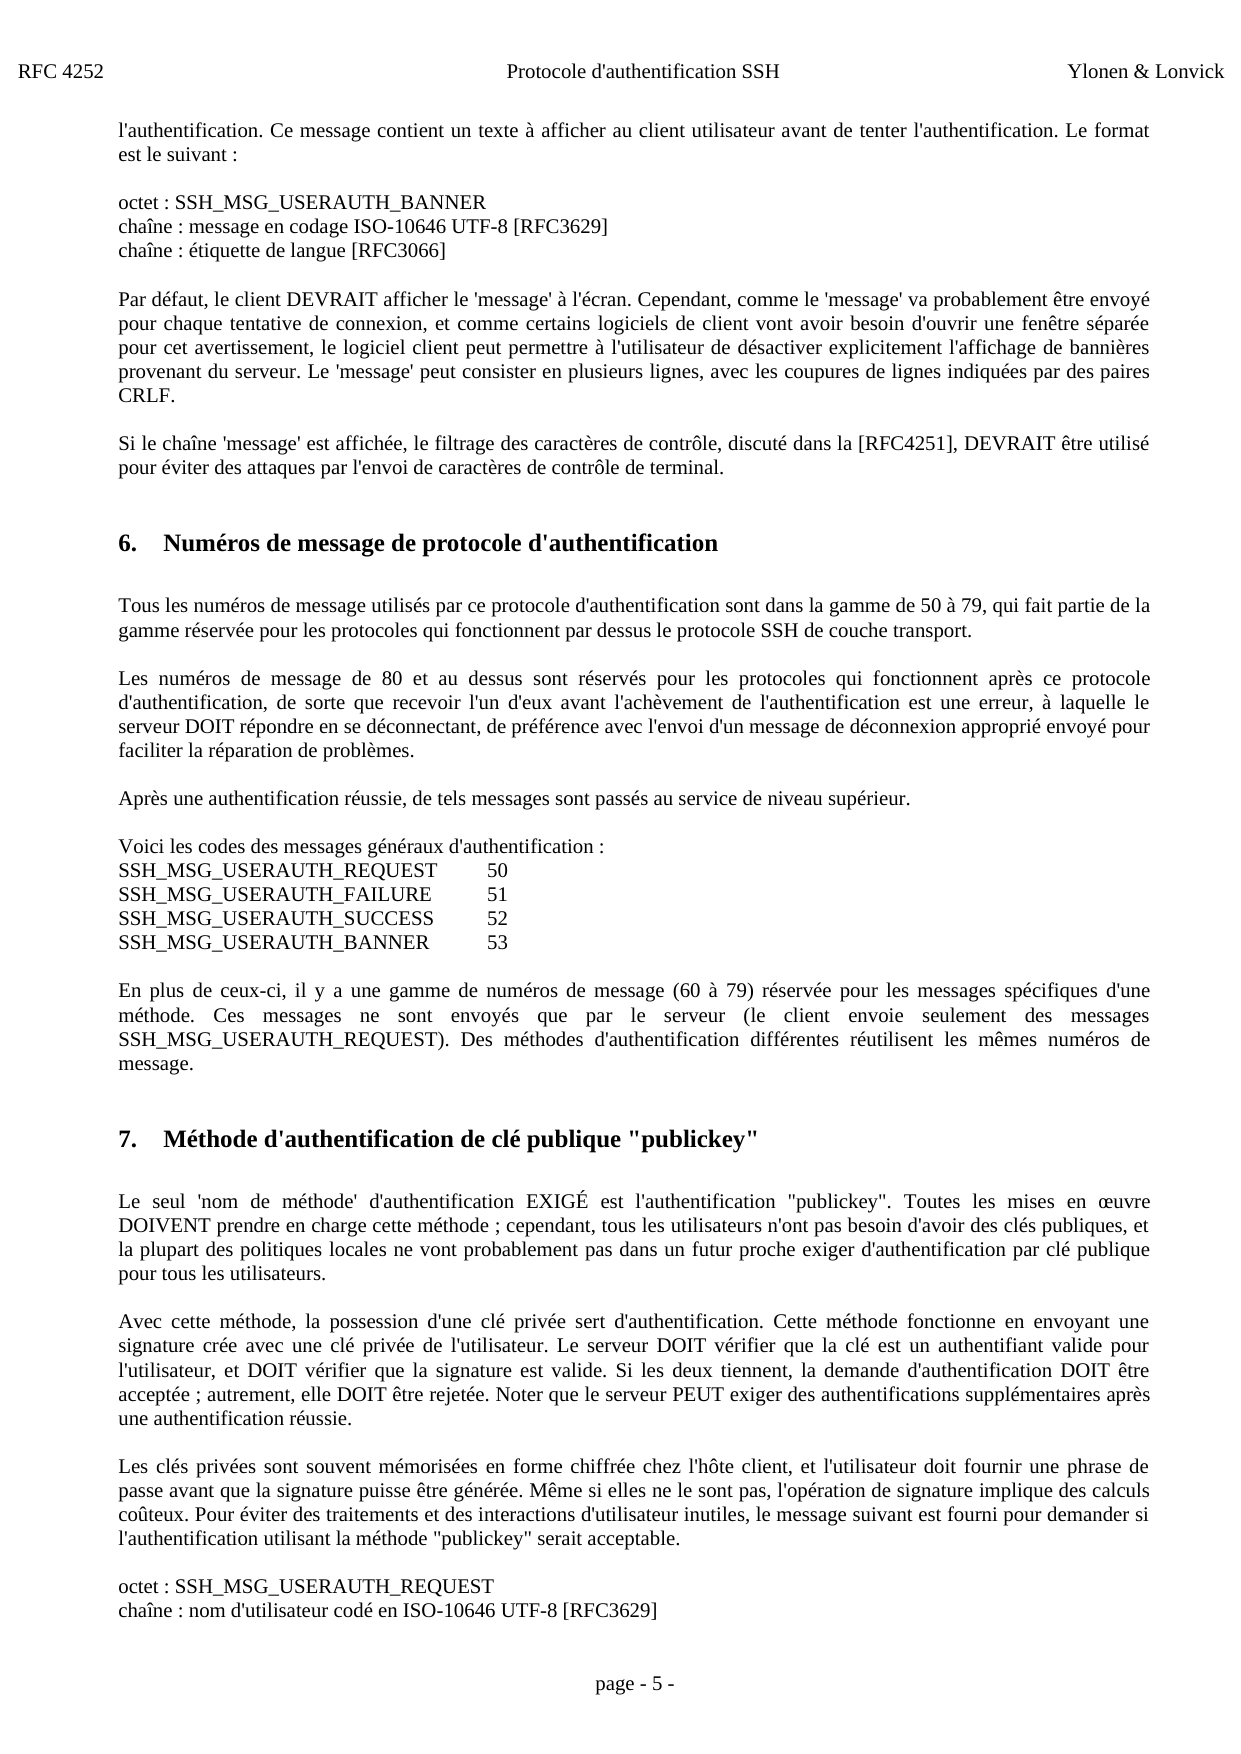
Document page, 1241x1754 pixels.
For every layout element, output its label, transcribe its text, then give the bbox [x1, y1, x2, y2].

subtitle 6. Numéros de message de protocole d'authentification [118, 528, 1152, 557]
text SSH_MSG_USERAUTH_REQUEST 50 [118, 858, 1152, 882]
text octet : SSH_MSG_USERAUTH_BANNER [118, 190, 1152, 214]
text Les clés privées sont souvent mémorisées en forme chiffrée chez l'hôte client, et l'utilisateur doit fournir une phrase de passe avant que la signature puisse être générée. Même si elles ne le sont pas, l'opération de signature implique des calculs coûteux. Pour éviter des traitements et des interactions d'utilisateur inutiles, le message suivant est fourni pour demander si l'authentification utilisant la méthode "publickey" serait acceptable. [118, 1454, 1152, 1550]
text Les numéros de message de 80 et au dessus sont réservés pour les protocoles qui fonctionnent après ce protocole d'authentification, de sorte que recevoir l'un d'eux avant l'achèvement de l'authentification est une erreur, à laquelle le serveur DOIT répondre en se déconnectant, de préférence avec l'envoi d'un message de déconnexion approprié envoyé pour faciliter la réparation de problèmes. [118, 666, 1152, 762]
text En plus de ceux-ci, il y a une gamme de numéros de message (60 à 79) réservée pour les messages spécifiques d'une méthode. Ces messages ne sont envoyés que par le serveur (le client envoie seulement des messages SSH_MSG_USERAUTH_REQUEST). Des méthodes d'authentification différentes réutilisent les mêmes numéros de message. [118, 978, 1152, 1075]
text Voici les codes des messages généraux d'authentification : [118, 834, 1152, 858]
text Avec cette méthode, la possession d'une clé privée sert d'authentification. Cette méthode fonctionne en envoyant une signature crée avec une clé privée de l'utilisateur. Le serveur DOIT vérifier que la clé est un authentifiant valide pour l'utilisateur, et DOIT vérifier que la signature est valide. Si les deux tiennent, la demande d'authentification DOIT être acceptée ; autrement, elle DOIT être rejetée. Noter que le serveur PEUT exiger des authentifications supplémentaires après une authentification réussie. [118, 1309, 1152, 1430]
text SSH_MSG_USERAUTH_FAILURE 51 [118, 882, 1152, 906]
text chaîne : message en codage ISO-10646 UTF-8 [RFC3629] [118, 214, 1152, 238]
text l'authentification. Ce message contient un texte à afficher au client utilisateur avant de tenter l'authentification. Le format est le suivant : [118, 118, 1152, 166]
text Après une authentification réussie, de tels messages sont passés au service de niveau supérieur. [118, 786, 1152, 810]
text Tous les numéros de message utilisés par ce protocole d'authentification sont dans la gamme de 50 à 79, qui fait partie de la gamme réservée pour les protocoles qui fonctionnent par dessus le protocole SSH de couche transport. [118, 593, 1152, 642]
subtitle 7. Méthode d'authentification de clé publique "publickey" [118, 1124, 1152, 1152]
text chaîne : nom d'utilisateur codé en ISO-10646 UTF-8 [RFC3629] [118, 1598, 1152, 1622]
text chaîne : étiquette de langue [RFC3066] [118, 238, 1152, 262]
text Le seul 'nom de méthode' d'authentification EXIGÉ est l'authentification "publickey". Toutes les mises en œuvre DOIVENT prendre en charge cette méthode ; cependant, tous les utilisateurs n'ont pas besoin d'avoir des clés publiques, et la plupart des politiques locales ne vont probablement pas dans un futur proche exiger d'authentification par clé publique pour tous les utilisateurs. [118, 1189, 1152, 1285]
text SSH_MSG_USERAUTH_BANNER 53 [118, 930, 1152, 954]
text octet : SSH_MSG_USERAUTH_REQUEST [118, 1574, 1152, 1598]
text Si le chaîne 'message' est affichée, le filtrage des caractères de contrôle, discuté dans la [RFC4251], DEVRAIT être utilisé pour éviter des attaques par l'envoi de caractères de contrôle de terminal. [118, 431, 1152, 479]
text SSH_MSG_USERAUTH_SUCCESS 52 [118, 906, 1152, 930]
text Par défaut, le client DEVRAIT afficher le 'message' à l'écran. Cependant, comme le 'message' va probablement être envoyé pour chaque tentative de connexion, et comme certains logiciels de client vont avoir besoin d'ouvrir une fenêtre séparée pour cet avertissement, le logiciel client peut permettre à l'utilisateur de désactiver explicitement l'affichage de bannières provenant du serveur. Le 'message' peut consister en plusieurs lignes, avec les coupures de lignes indiquées par des paires CRLF. [118, 287, 1152, 407]
